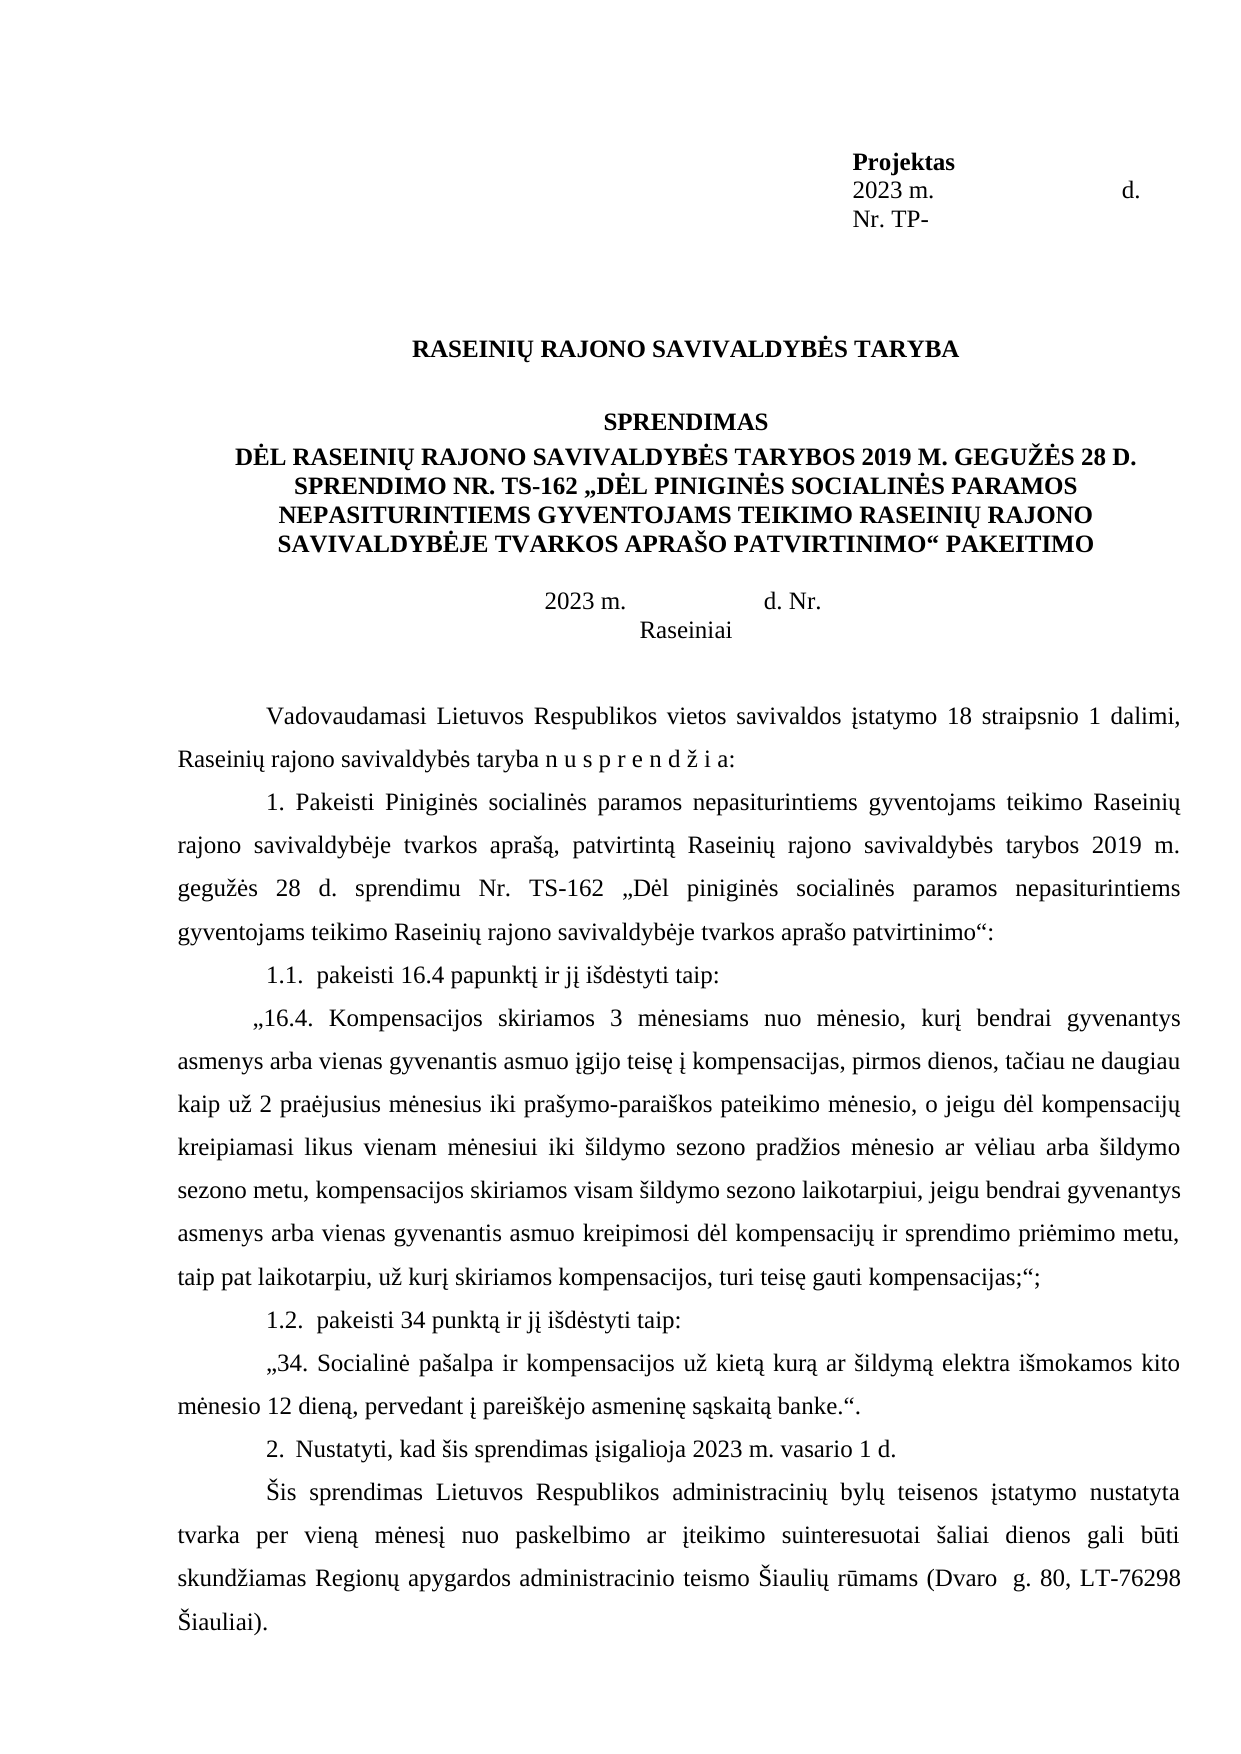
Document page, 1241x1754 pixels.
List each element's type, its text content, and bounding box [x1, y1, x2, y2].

text „34. Socialinė pašalpa ir kompensacijos už kietą kurą ar šildymą elektra išmokamos kito mėnesio 12 dieną, pervedant į pareiškėjo asmeninę sąskaitą banke.“. [177, 1348, 1181, 1420]
text 1.2. pakeisti 34 punktą ir jį išdėstyti taip: [266, 1305, 1181, 1333]
table_cell 2023 m. d. Nr. Raseiniai [177, 558, 1194, 658]
text 2. Nustatyti, kad šis sprendimas įsigalioja 2023 m. vasario 1 d. [266, 1434, 1181, 1463]
table_cell SPRENDIMAS [177, 407, 1194, 442]
text „16.4. Kompensacijos skiriamos 3 mėnesiams nuo mėnesio, kurį bendrai gyvenantys asmenys arba vienas gyvenantis asmuo įgijo teisę į kompensacijas, pirmos dienos, tačiau ne daugiau kaip už 2 praėjusius mėnesius iki prašymo-paraiškos pateikimo mėnesio, o jeigu dėl kompensacijų kreipiamasi likus vienam mėnesiui iki šildymo sezono pradžios mėnesio ar vėliau arba šildymo sezono metu, kompensacijos skiriamos visam šildymo sezono laikotarpiui, jeigu bendrai gyvenantys asmenys arba vienas gyvenantis asmuo kreipimosi dėl kompensacijų ir sprendimo priėmimo metu, taip pat laikotarpiu, už kurį skiriamos kompensacijos, turi teisę gauti kompensacijas;“; [177, 1003, 1181, 1290]
text Projektas [177, 147, 1181, 176]
text 1. Pakeisti Piniginės socialinės paramos nepasiturintiems gyventojams teikimo Raseinių rajono savivaldybėje tvarkos aprašą, patvirtintą Raseinių rajono savivaldybės tarybos 2019 m. gegužės 28 d. sprendimu Nr. TS-162 „Dėl piniginės socialinės paramos nepasiturintiems gyventojams teikimo Raseinių rajono savivaldybėje tvarkos aprašo patvirtinimo“: [177, 787, 1181, 945]
text Vadovaudamasi Lietuvos Respublikos vietos savivaldos įstatymo 18 straipsnio 1 dalimi, Raseinių rajono savivaldybės taryba n u s p r e n d ž i a: [177, 701, 1181, 773]
table_header [177, 262, 1194, 334]
text Nr. TP- [177, 204, 1181, 233]
table_cell RASEINIŲ RAJONO SAVIVALDYBĖS TARYBA [177, 335, 1194, 407]
text Šis sprendimas Lietuvos Respublikos administracinių bylų teisenos įstatymo nustatyta tvarka per vieną mėnesį nuo paskelbimo ar įteikimo suinteresuotai šaliai dienos gali būti skundžiamas Regionų apygardos administracinio teismo Šiaulių rūmams (Dvaro g. 80, LT-76298 Šiauliai). [177, 1477, 1181, 1635]
table_cell DĖL RASEINIŲ RAJONO SAVIVALDYBĖS TARYBOS 2019 M. GEGUŽĖS 28 D. SPRENDIMO NR. TS-162 „DĖL PINIGINĖS SOCIALINĖS PARAMOS NEPASITURINTIEMS GYVENTOJAMS TEIKIMO RASEINIŲ RAJONO SAVIVALDYBĖJE TVARKOS APRAŠO PATVIRTINIMO“ PAKEITIMO [177, 443, 1194, 557]
text 1.1. pakeisti 16.4 papunktį ir jį išdėstyti taip: [266, 960, 1181, 988]
text 2023 m. d. [177, 176, 1181, 204]
